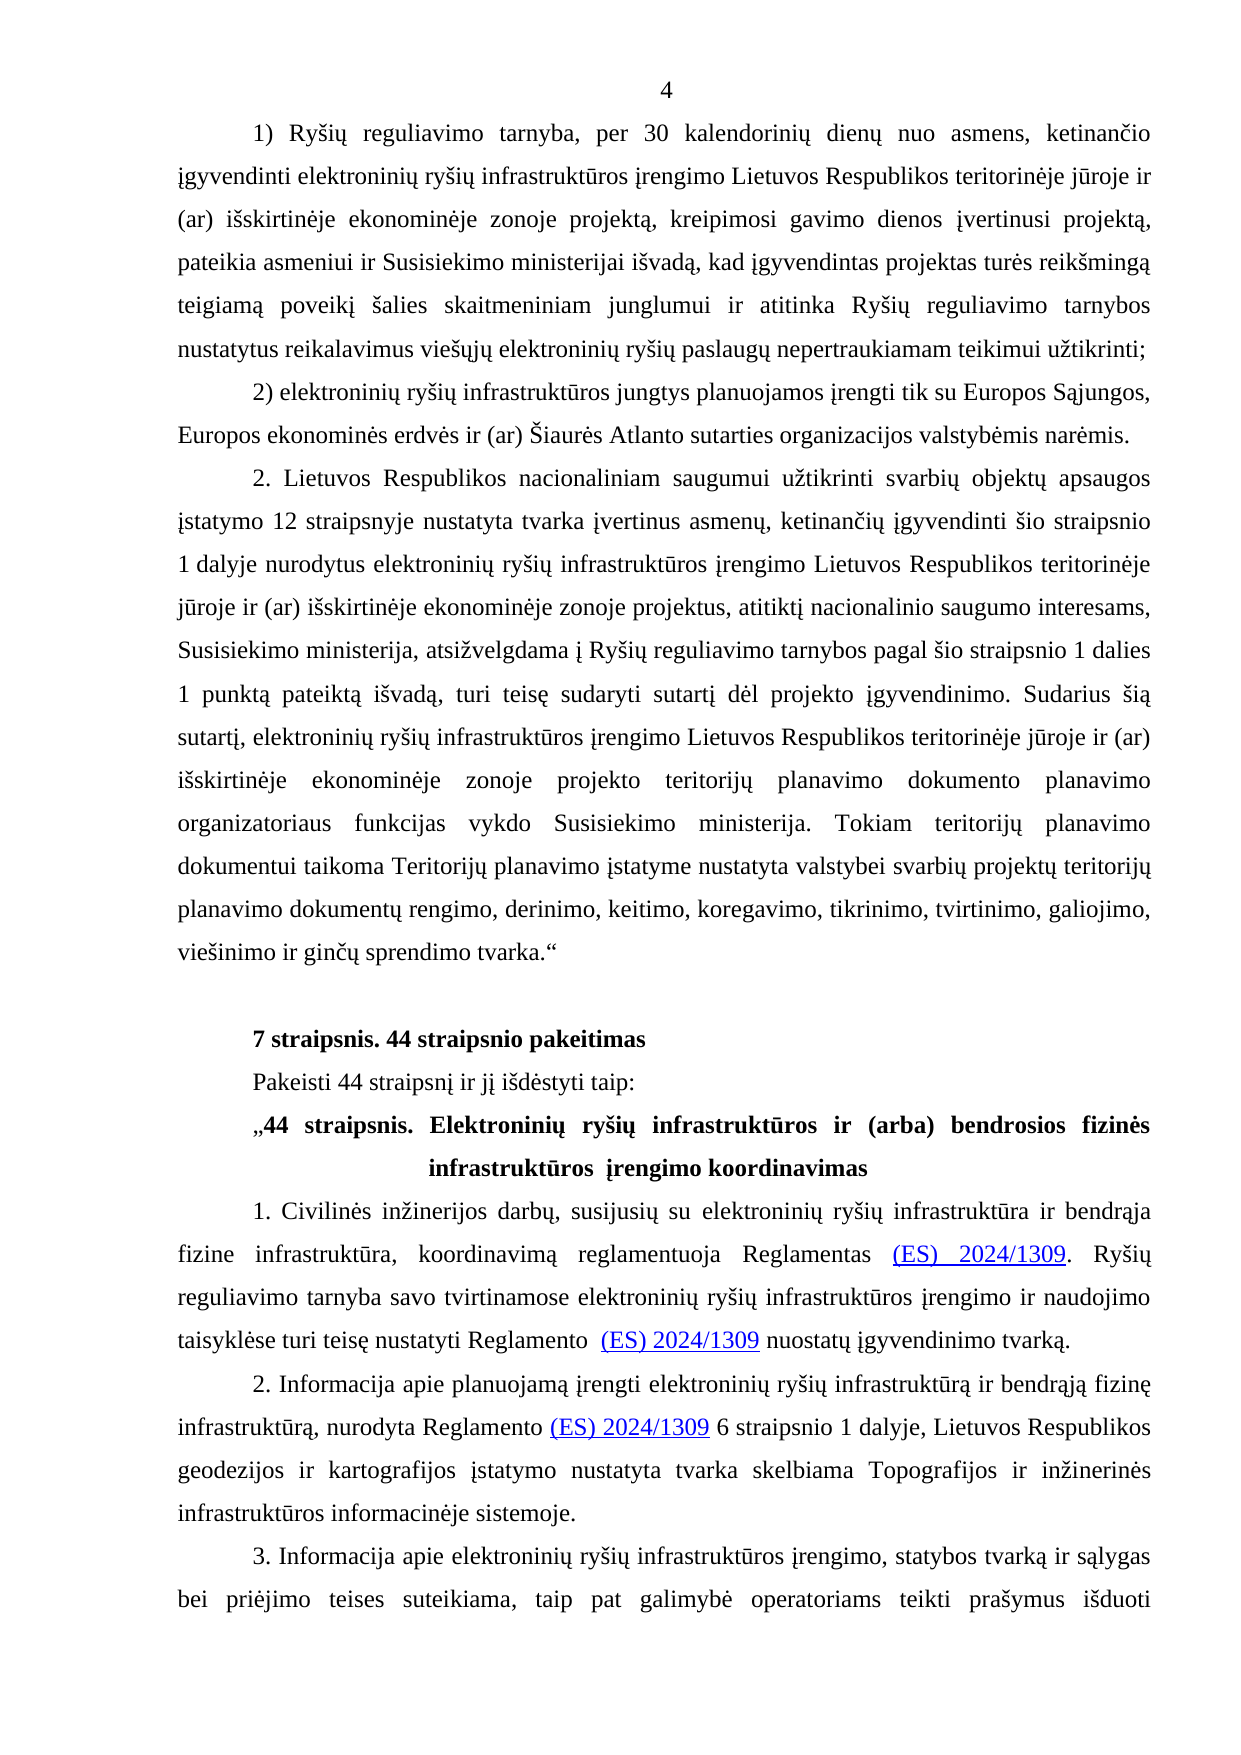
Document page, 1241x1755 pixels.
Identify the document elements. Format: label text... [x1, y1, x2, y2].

text 2. Informacija apie planuojamą įrengti elektroninių ryšių infrastruktūrą ir bendrąją fizinę infrastruktūrą, nurodyta Reglamento (ES) 2024/1309 6 straipsnio 1 dalyje, Lietuvos Respublikos geodezijos ir kartografijos įstatymo nustatyta tvarka skelbiama Topografijos ir inžinerinės infrastruktūros informacinėje sistemoje. [177, 1369, 1152, 1527]
text Pakeisti 44 straipsnį ir jį išdėstyti taip: [177, 1067, 1152, 1096]
text 2. Lietuvos Respublikos nacionaliniam saugumui užtikrinti svarbių objektų apsaugos įstatymo 12 straipsnyje nustatyta tvarka įvertinus asmenų, ketinančių įgyvendinti šio straipsnio 1 dalyje nurodytus elektroninių ryšių infrastruktūros įrengimo Lietuvos Respublikos teritorinėje jūroje ir (ar) išskirtinėje ekonominėje zonoje projektus, atitiktį nacionalinio saugumo interesams, Susisiekimo ministerija, atsižvelgdama į Ryšių reguliavimo tarnybos pagal šio straipsnio 1 dalies 1 punktą pateiktą išvadą, turi teisę sudaryti sutartį dėl projekto įgyvendinimo. Sudarius šią sutartį, elektroninių ryšių infrastruktūros įrengimo Lietuvos Respublikos teritorinėje jūroje ir (ar) išskirtinėje ekonominėje zonoje projekto teritorijų planavimo dokumento planavimo organizatoriaus funkcijas vykdo Susisiekimo ministerija. Tokiam teritorijų planavimo dokumentui taikoma Teritorijų planavimo įstatyme nustatyta valstybei svarbių projektų teritorijų planavimo dokumentų rengimo, derinimo, keitimo, koregavimo, tikrinimo, tvirtinimo, galiojimo, viešinimo ir ginčų sprendimo tvarka.“ [177, 463, 1152, 966]
text 7 straipsnis. 44 straipsnio pakeitimas [177, 1024, 1152, 1052]
text 1) Ryšių reguliavimo tarnyba, per 30 kalendorinių dienų nuo asmens, ketinančio įgyvendinti elektroninių ryšių infrastruktūros įrengimo Lietuvos Respublikos teritorinėje jūroje ir (ar) išskirtinėje ekonominėje zonoje projektą, kreipimosi gavimo dienos įvertinusi projektą, pateikia asmeniui ir Susisiekimo ministerijai išvadą, kad įgyvendintas projektas turės reikšmingą teigiamą poveikį šalies skaitmeniniam junglumui ir atitinka Ryšių reguliavimo tarnybos nustatytus reikalavimus viešųjų elektroninių ryšių paslaugų nepertraukiamam teikimui užtikrinti; [177, 118, 1152, 362]
text 1. Civilinės inžinerijos darbų, susijusių su elektroninių ryšių infrastruktūra ir bendrąja fizine infrastruktūra, koordinavimą reglamentuoja Reglamentas (ES) 2024/1309. Ryšių reguliavimo tarnyba savo tvirtinamose elektroninių ryšių infrastruktūros įrengimo ir naudojimo taisyklėse turi teisę nustatyti Reglamento (ES) 2024/1309 nuostatų įgyvendinimo tvarką. [177, 1196, 1152, 1354]
text 3. Informacija apie elektroninių ryšių infrastruktūros įrengimo, statybos tvarką ir sąlygas bei priėjimo teises suteikiama, taip pat galimybė operatoriams teikti prašymus išduoti [177, 1541, 1152, 1613]
text „44 straipsnis. Elektroninių ryšių infrastruktūros ir (arba) bendrosios fizinės infrastruktūros įrengimo koordinavimas [252, 1110, 1152, 1182]
text 2) elektroninių ryšių infrastruktūros jungtys planuojamos įrengti tik su Europos Sąjungos, Europos ekonominės erdvės ir (ar) Šiaurės Atlanto sutarties organizacijos valstybėmis narėmis. [177, 377, 1152, 449]
